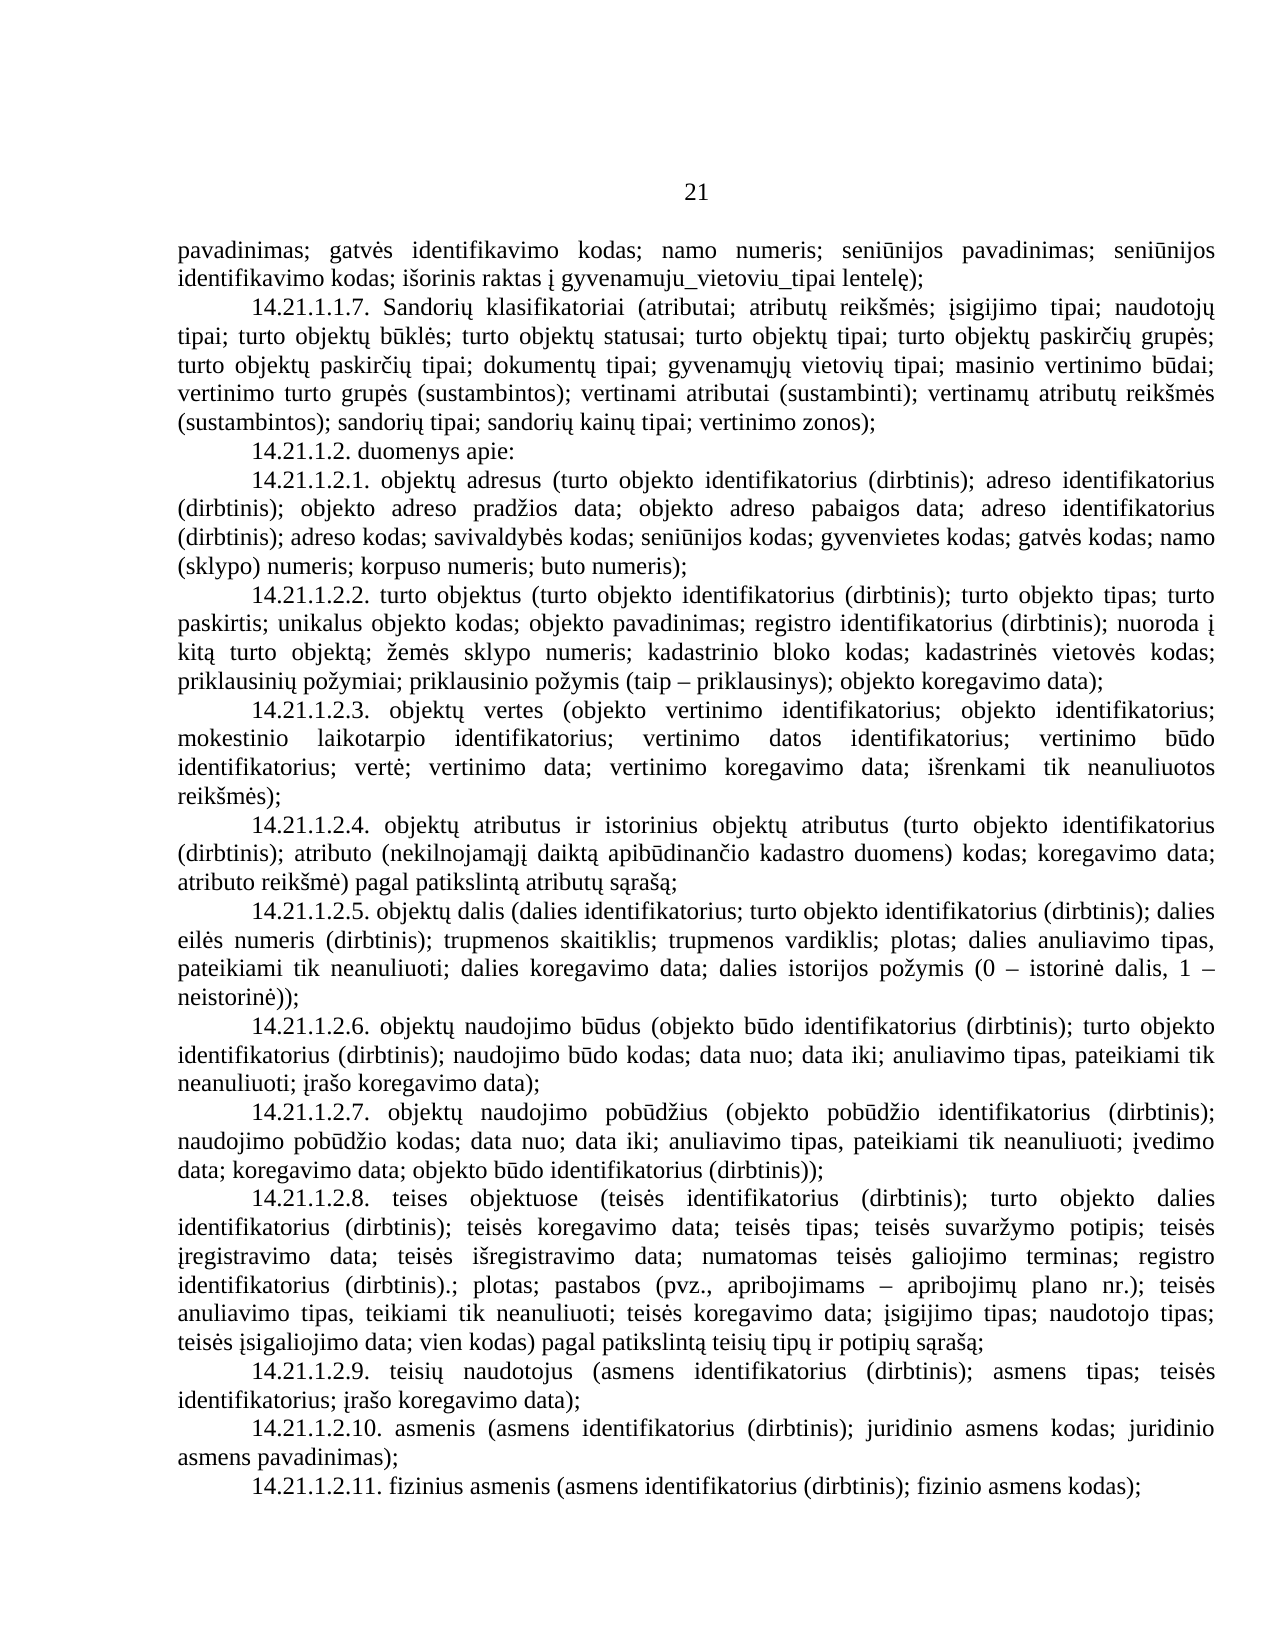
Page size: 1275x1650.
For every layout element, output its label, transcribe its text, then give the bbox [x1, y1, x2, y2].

text 14.21.1.2.4. objektų atributus ir istorinius objektų atributus (turto objekto identifikatorius (dirbtinis); atributo (nekilnojamąjį daiktą apibūdinančio kadastro duomens) kodas; koregavimo data; atributo reikšmė) pagal patikslintą atributų sąrašą; [177, 810, 1216, 896]
text 14.21.1.2.11. fizinius asmenis (asmens identifikatorius (dirbtinis); fizinio asmens kodas); [177, 1471, 1216, 1500]
text 14.21.1.2.3. objektų vertes (objekto vertinimo identifikatorius; objekto identifikatorius; mokestinio laikotarpio identifikatorius; vertinimo datos identifikatorius; vertinimo būdo identifikatorius; vertė; vertinimo data; vertinimo koregavimo data; išrenkami tik neanuliuotos reikšmės); [177, 695, 1216, 810]
text 14.21.1.2.9. teisių naudotojus (asmens identifikatorius (dirbtinis); asmens tipas; teisės identifikatorius; įrašo koregavimo data); [177, 1356, 1216, 1413]
text 14.21.1.2.5. objektų dalis (dalies identifikatorius; turto objekto identifikatorius (dirbtinis); dalies eilės numeris (dirbtinis); trupmenos skaitiklis; trupmenos vardiklis; plotas; dalies anuliavimo tipas, pateikiami tik neanuliuoti; dalies koregavimo data; dalies istorijos požymis (0 – istorinė dalis, 1 – neistorinė)); [177, 896, 1216, 1011]
text 14.21.1.2.7. objektų naudojimo pobūdžius (objekto pobūdžio identifikatorius (dirbtinis); naudojimo pobūdžio kodas; data nuo; data iki; anuliavimo tipas, pateikiami tik neanuliuoti; įvedimo data; koregavimo data; objekto būdo identifikatorius (dirbtinis)); [177, 1097, 1216, 1183]
text pavadinimas; gatvės identifikavimo kodas; namo numeris; seniūnijos pavadinimas; seniūnijos identifikavimo kodas; išorinis raktas į gyvenamuju_vietoviu_tipai lentelę); [177, 235, 1216, 292]
text 14.21.1.2.2. turto objektus (turto objekto identifikatorius (dirbtinis); turto objekto tipas; turto paskirtis; unikalus objekto kodas; objekto pavadinimas; registro identifikatorius (dirbtinis); nuoroda į kitą turto objektą; žemės sklypo numeris; kadastrinio bloko kodas; kadastrinės vietovės kodas; priklausinių požymiai; priklausinio požymis (taip – priklausinys); objekto koregavimo data); [177, 580, 1216, 695]
text 14.21.1.2.10. asmenis (asmens identifikatorius (dirbtinis); juridinio asmens kodas; juridinio asmens pavadinimas); [177, 1413, 1216, 1471]
text 14.21.1.2.8. teises objektuose (teisės identifikatorius (dirbtinis); turto objekto dalies identifikatorius (dirbtinis); teisės koregavimo data; teisės tipas; teisės suvaržymo potipis; teisės įregistravimo data; teisės išregistravimo data; numatomas teisės galiojimo terminas; registro identifikatorius (dirbtinis).; plotas; pastabos (pvz., apribojimams – apribojimų plano nr.); teisės anuliavimo tipas, teikiami tik neanuliuoti; teisės koregavimo data; įsigijimo tipas; naudotojo tipas; teisės įsigaliojimo data; vien kodas) pagal patikslintą teisių tipų ir potipių sąrašą; [177, 1183, 1216, 1356]
text 14.21.1.2.1. objektų adresus (turto objekto identifikatorius (dirbtinis); adreso identifikatorius (dirbtinis); objekto adreso pradžios data; objekto adreso pabaigos data; adreso identifikatorius (dirbtinis); adreso kodas; savivaldybės kodas; seniūnijos kodas; gyvenvietes kodas; gatvės kodas; namo (sklypo) numeris; korpuso numeris; buto numeris); [177, 465, 1216, 580]
text 14.21.1.2. duomenys apie: [177, 436, 1216, 465]
text 14.21.1.2.6. objektų naudojimo būdus (objekto būdo identifikatorius (dirbtinis); turto objekto identifikatorius (dirbtinis); naudojimo būdo kodas; data nuo; data iki; anuliavimo tipas, pateikiami tik neanuliuoti; įrašo koregavimo data); [177, 1011, 1216, 1097]
text 14.21.1.1.7. Sandorių klasifikatoriai (atributai; atributų reikšmės; įsigijimo tipai; naudotojų tipai; turto objektų būklės; turto objektų statusai; turto objektų tipai; turto objektų paskirčių grupės; turto objektų paskirčių tipai; dokumentų tipai; gyvenamųjų vietovių tipai; masinio vertinimo būdai; vertinimo turto grupės (sustambintos); vertinami atributai (sustambinti); vertinamų atributų reikšmės (sustambintos); sandorių tipai; sandorių kainų tipai; vertinimo zonos); [177, 292, 1216, 436]
